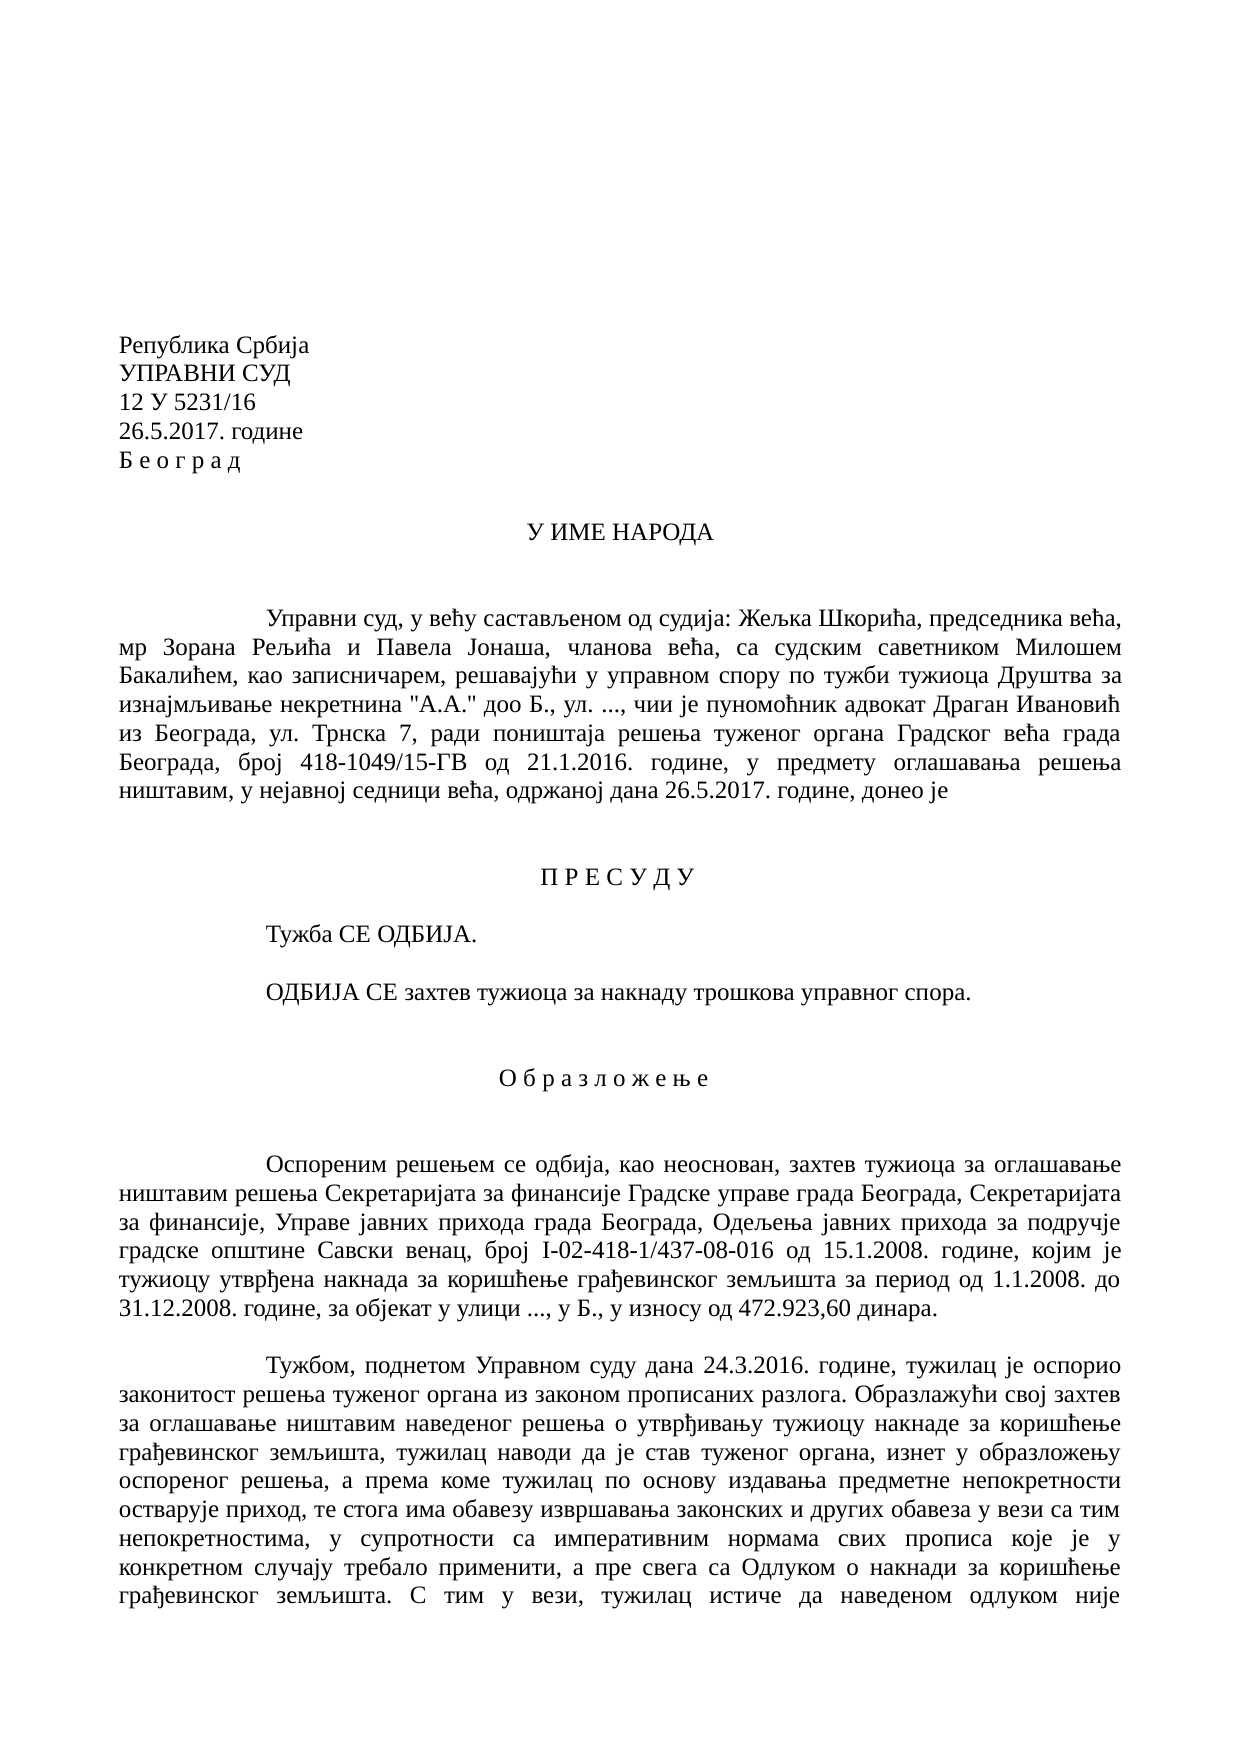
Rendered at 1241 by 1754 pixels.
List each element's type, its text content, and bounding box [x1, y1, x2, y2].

text УПРАВНИ СУД [118, 358, 1122, 387]
text Република Србија [118, 118, 1122, 358]
text О б р а з л о ж е њ е [118, 1063, 1122, 1092]
text Тужбом, поднетом Управном суду дана 24.3.2016. године, тужилац је оспорио законитост решења туженог органа из законом прописаних разлога. Образлажући свој захтев за оглашавање ништавим наведеног решења о утврђивању тужиоцу накнаде за коришћење грађевинског земљишта, тужилац наводи да је став туженог органа, изнет у образложењу оспореног решења, а према коме тужилац по основу издавањa предметне непокретности остварује приход, те стога има обавезу извршавања законских и других обавеза у вези са тим непокретностима, у супротности са императивним нормама свих прописа које је у конкретном случају требало применити, а пре свега са Одлуком о накнади за коришћење грађевинског земљишта. С тим у вези, тужилац истиче да наведеном одлуком није [118, 1350, 1122, 1609]
text Оспореним решењем се одбија, као неоснован, захтев тужиоца за оглашавање ништавим решења Секретаријата за финансије Градске управе града Београда, Секретаријата за финансије, Управе јавних прихода града Београда, Одељења јавних прихода за подручје градске општине Савски венац, број I-02-418-1/437-08-016 од 15.1.2008. године, којим је тужиоцу утврђена накнада за коришћење грађевинског земљишта за период од 1.1.2008. до 31.12.2008. године, за објекат у улици ..., у Б., у износу од 472.923,60 динара. [118, 1149, 1122, 1322]
text Тужба СЕ ОДБИЈА. [118, 919, 1122, 948]
text П Р Е С У Д У [118, 862, 1122, 890]
text 26.5.2017. године [118, 416, 1122, 445]
text 12 У 5231/16 [118, 387, 1122, 416]
text Управни суд, у већу састављеном од судија: Жељка Шкорића, председника већа, мр Зорана Рељића и Павела Јонаша, чланова већа, са судским саветником Милошем Бакалићем, као записничарем, решавајући у управном спору по тужби тужиоца Друштва за изнајмљивање некретнина ''A.A.'' доо Б., ул. ..., чии је пуномоћник адвокат Драган Ивановић из Београда, ул. Трнска 7, ради поништаја решења туженог органа Градског већа града Београда, број 418-1049/15-ГВ од 21.1.2016. године, у предмету оглашавања решења ништавим, у нејавној седници већа, одржаној дана 26.5.2017. године, донео је [118, 603, 1122, 804]
text У ИМЕ НАРОДА [118, 517, 1122, 545]
text Б е о г р а д [118, 445, 1122, 473]
text ОДБИЈА СЕ захтев тужиоца за накнаду трошкова управног спора. [118, 977, 1122, 1005]
